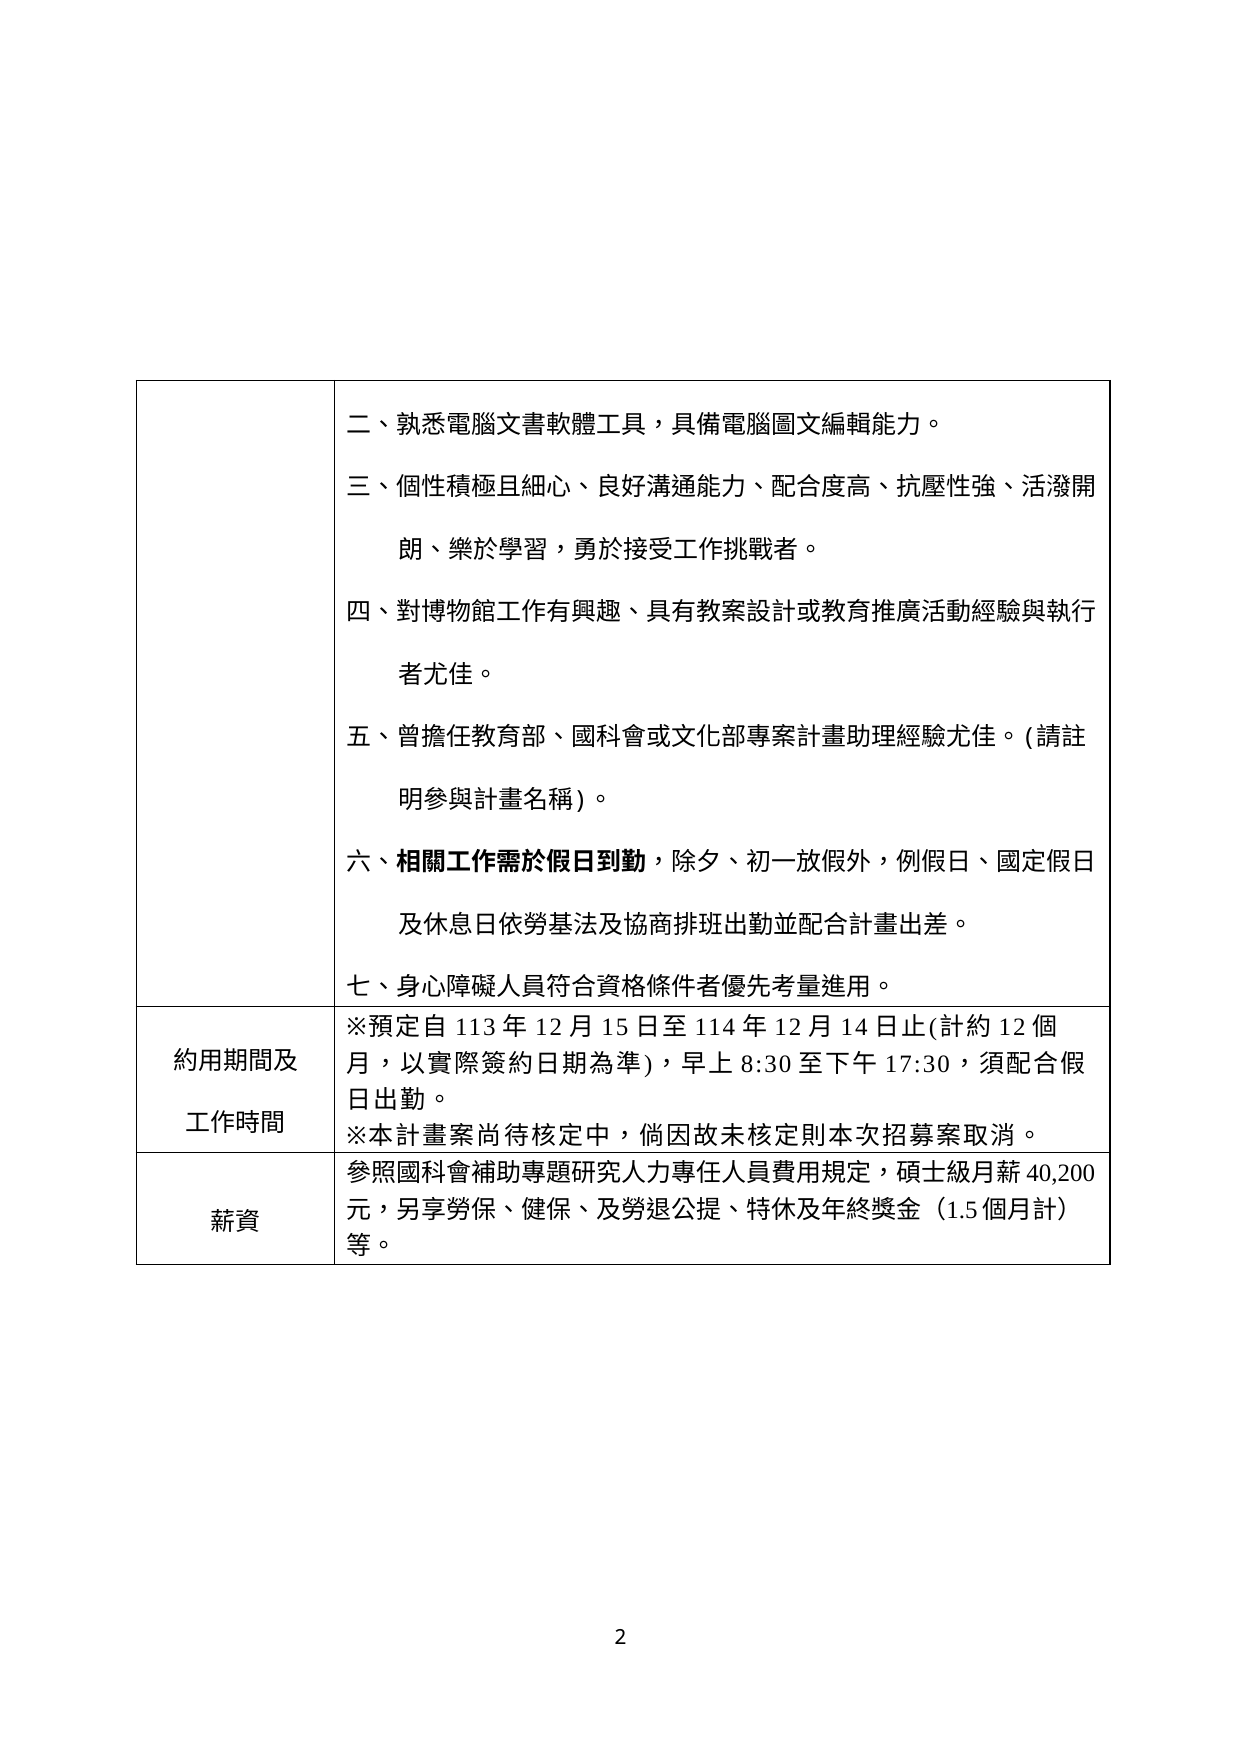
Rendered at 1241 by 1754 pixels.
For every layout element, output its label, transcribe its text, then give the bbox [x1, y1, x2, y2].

table_cell 薪資 [137, 1153, 334, 1264]
table_cell ※預定自113年12月15日至114年12月14日止(計約12個月，以實際簽約日期為準)，早上8:30至下午17:30，須配合假日出勤。 ※本計畫案尚待核定中，倘因故未核定則本次招募案取消。 [335, 1007, 1109, 1152]
table_cell [137, 381, 334, 1006]
table_cell 參照國科會補助專題研究人力專任人員費用規定，碩士級月薪40,200元，另享勞保、健保、及勞退公提、特休及年終獎金（1.5個月計）等。 [335, 1153, 1109, 1264]
table_cell 二、孰悉電腦文書軟體工具，具備電腦圖文編輯能力。 三、個性積極且細心、良好溝通能力、配合度高、抗壓性強、活潑開朗、樂於學習，勇於接受工作挑戰者。 四、對博物館工作有興趣、具有教案設計或教育推廣活動經驗與執行者尤佳。 五、曾擔任教育部、國科會或文化部專案計畫助理經驗尤佳。(請註明參與計畫名稱)。 六、相關工作需於假日到勤，除夕、初一放假外，例假日、國定假日及休息日依勞基法及協商排班出勤並配合計畫出差。 七、身心障礙人員符合資格條件者優先考量進用。 [335, 381, 1109, 1006]
table_cell 約用期間及 工作時間 [137, 1007, 334, 1152]
